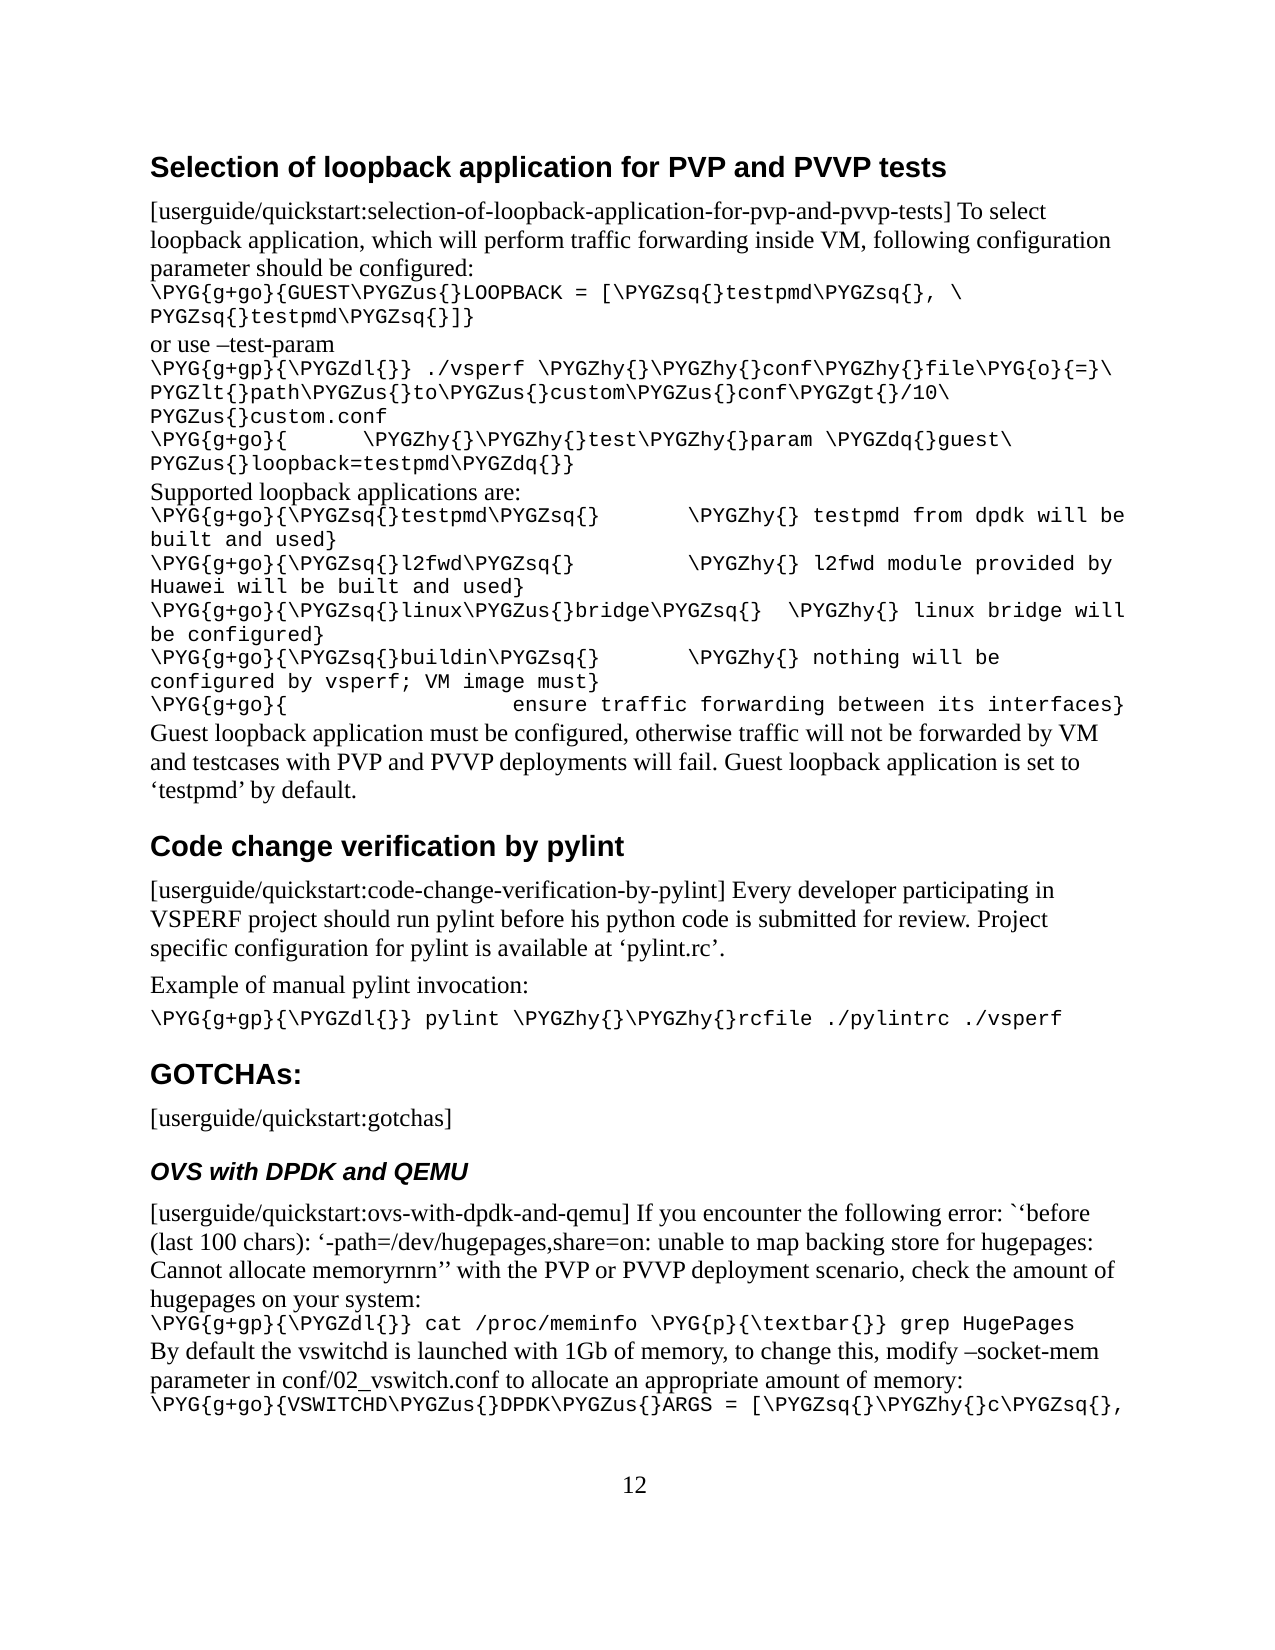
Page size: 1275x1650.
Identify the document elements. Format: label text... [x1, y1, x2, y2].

text \PYG{g+go}{GUEST\PYGZus{}LOOPBACK = [\PYGZsq{}testpmd\PYGZsq{}, \PYGZsq{}testpmd\PYGZsq{}]} [150, 282, 1125, 329]
text [userguide/quickstart:code-change-verification-by-pylint] Every developer participating in VSPERF project should run pylint before his python code is submitted for review. Project specific configuration for pylint is available at ‘pylint.rc’. [150, 875, 1125, 962]
text \PYG{g+gp}{\PYGZdl{}} pylint \PYGZhy{}\PYGZhy{}rcfile ./pylintrc ./vsperf [150, 1008, 1125, 1032]
text \PYG{g+go}{VSWITCHD\PYGZus{}DPDK\PYGZus{}ARGS = [\PYGZsq{}\PYGZhy{}c\PYGZsq{}, [150, 1394, 1125, 1418]
text \PYG{g+go}{\PYGZsq{}l2fwd\PYGZsq{} \PYGZhy{} l2fwd module provided by Huawei will be built and used} [150, 553, 1125, 600]
subtitle OVS with DPDK and QEMU [150, 1157, 1125, 1185]
subtitle GOTCHAs: [150, 1057, 1125, 1091]
subtitle Code change verification by pylint [150, 829, 1125, 863]
text or use –test-param [150, 329, 1125, 358]
text Example of manual pylint invocation: [150, 971, 1125, 999]
text [userguide/quickstart:gotchas] [150, 1103, 1125, 1132]
text \PYG{g+go}{\PYGZsq{}linux\PYGZus{}bridge\PYGZsq{} \PYGZhy{} linux bridge will be configured} [150, 600, 1125, 647]
text \PYG{g+go}{ ensure traffic forwarding between its interfaces} [150, 694, 1125, 718]
text \PYG{g+go}{\PYGZsq{}testpmd\PYGZsq{} \PYGZhy{} testpmd from dpdk will be built and used} [150, 505, 1125, 553]
text [userguide/quickstart:selection-of-loopback-application-for-pvp-and-pvvp-tests] To select loopback application, which will perform traffic forwarding inside VM, following configuration parameter should be configured: [150, 196, 1125, 282]
text Guest loopback application must be configured, otherwise traffic will not be forwarded by VM and testcases with PVP and PVVP deployments will fail. Guest loopback application is set to ‘testpmd’ by default. [150, 718, 1125, 804]
text \PYG{g+gp}{\PYGZdl{}} ./vsperf \PYGZhy{}\PYGZhy{}conf\PYGZhy{}file\PYG{o}{=}\PYGZlt{}path\PYGZus{}to\PYGZus{}custom\PYGZus{}conf\PYGZgt{}/10\PYGZus{}custom.conf [150, 358, 1125, 429]
text \PYG{g+go}{ \PYGZhy{}\PYGZhy{}test\PYGZhy{}param \PYGZdq{}guest\PYGZus{}loopback=testpmd\PYGZdq{}} [150, 429, 1125, 477]
text [userguide/quickstart:ovs-with-dpdk-and-qemu] If you encounter the following error: `‘before (last 100 chars): ‘-path=/dev/hugepages,share=on: unable to map backing store for hugepages: Cannot allocate memoryrnrn’’ with the PVP or PVVP deployment scenario, check the amount of hugepages on your system: [150, 1198, 1125, 1313]
text By default the vswitchd is launched with 1Gb of memory, to change this, modify –socket-mem parameter in conf/02_vswitch.conf to allocate an appropriate amount of memory: [150, 1336, 1125, 1394]
text Supported loopback applications are: [150, 477, 1125, 505]
text \PYG{g+go}{\PYGZsq{}buildin\PYGZsq{} \PYGZhy{} nothing will be configured by vsperf; VM image must} [150, 647, 1125, 694]
text \PYG{g+gp}{\PYGZdl{}} cat /proc/meminfo \PYG{p}{\textbar{}} grep HugePages [150, 1313, 1125, 1336]
subtitle Selection of loopback application for PVP and PVVP tests [150, 150, 1125, 183]
